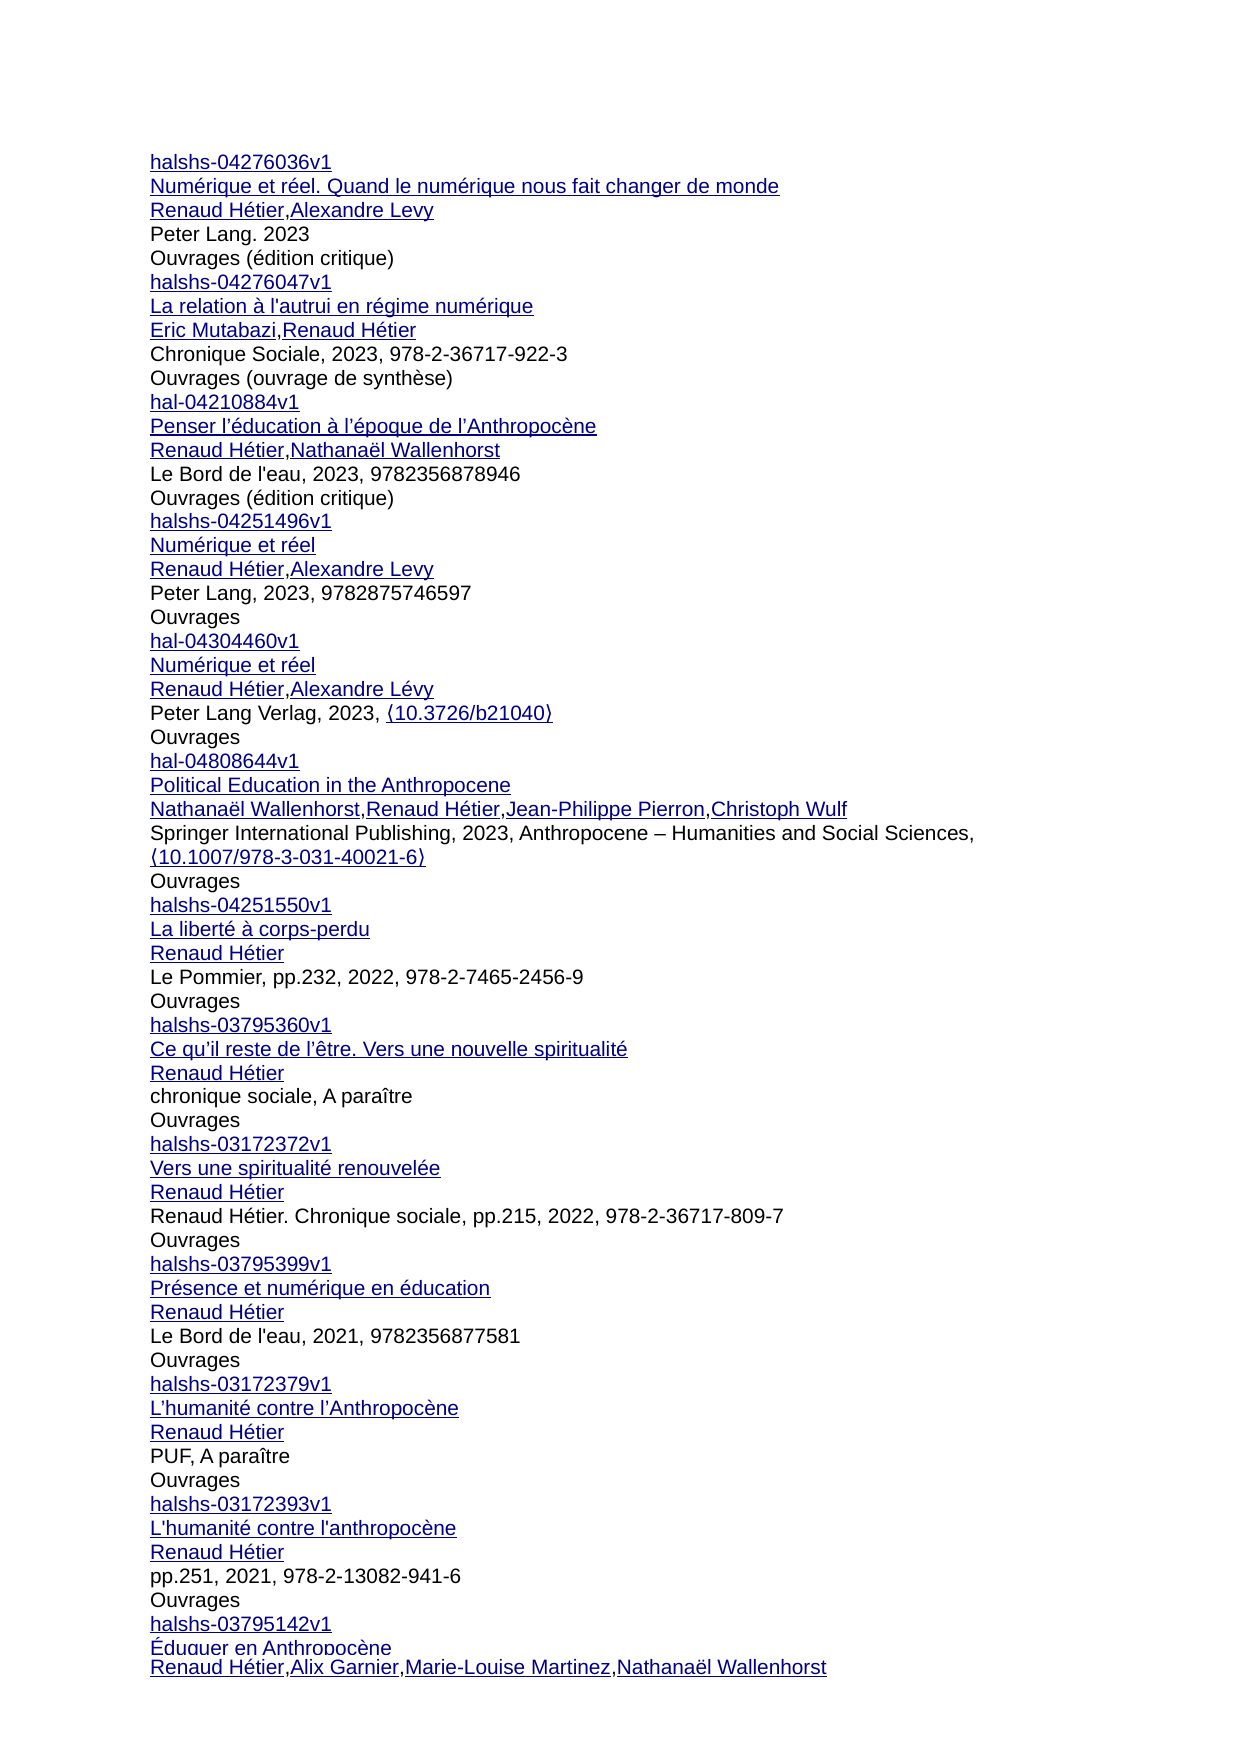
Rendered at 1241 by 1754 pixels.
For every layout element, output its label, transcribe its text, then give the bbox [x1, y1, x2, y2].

table_cell L’humanité contre l’Anthropocène Renaud Hétier PUF, A paraître Ouvrages halshs-03172393v1 [150, 1396, 1090, 1516]
table_cell La relation à l'autrui en régime numérique Eric Mutabazi,Renaud Hétier Chronique Sociale, 2023, 978-2-36717-922-3 Ouvrages (ouvrage de synthèse) hal-04210884v1 [150, 294, 1090, 413]
table_cell Présence et numérique en éducation Renaud Hétier Le Bord de l'eau, 2021, 9782356877581 Ouvrages halshs-03172379v1 [150, 1276, 1090, 1396]
table_cell halshs-04276036v1 [150, 150, 1090, 174]
table_cell Political Education in the Anthropocene Nathanaël Wallenhorst,Renaud Hétier,Jean-Philippe Pierron,Christoph Wulf Springer International Publishing, 2023, Anthropocene – Humanities and Social Sciences, ⟨10.1007/978-3-031-40021-6⟩ Ouvrages halshs-04251550v1 [150, 773, 1090, 917]
table_cell Penser l’éducation à l’époque de l’Anthropocène Renaud Hétier,Nathanaël Wallenhorst Le Bord de l'eau, 2023, 9782356878946 Ouvrages (édition critique) halshs-04251496v1 [150, 414, 1090, 533]
table_cell Vers une spiritualité renouvelée Renaud Hétier Renaud Hétier. Chronique sociale, pp.215, 2022, 978-2-36717-809-7 Ouvrages halshs-03795399v1 [150, 1156, 1090, 1276]
table_cell Éduquer en Anthropocène Renaud Hétier,Alix Garnier,Marie-Louise Martinez,Nathanaël Wallenhorst [150, 1635, 1090, 1679]
table_cell Ce qu’il reste de l’être. Vers une nouvelle spiritualité Renaud Hétier chronique sociale, A paraître Ouvrages halshs-03172372v1 [150, 1036, 1090, 1156]
table_cell La liberté à corps-perdu Renaud Hétier Le Pommier, pp.232, 2022, 978-2-7465-2456-9 Ouvrages halshs-03795360v1 [150, 917, 1090, 1036]
table_cell Numérique et réel Renaud Hétier,Alexandre Levy Peter Lang, 2023, 9782875746597 Ouvrages hal-04304460v1 [150, 533, 1090, 653]
table_cell L'humanité contre l'anthropocène Renaud Hétier pp.251, 2021, 978-2-13082-941-6 Ouvrages halshs-03795142v1 [150, 1516, 1090, 1635]
table_cell Numérique et réel Renaud Hétier,Alexandre Lévy Peter Lang Verlag, 2023, ⟨10.3726/b21040⟩ Ouvrages hal-04808644v1 [150, 653, 1090, 773]
table_cell Numérique et réel. Quand le numérique nous fait changer de monde Renaud Hétier,Alexandre Levy Peter Lang. 2023 Ouvrages (édition critique) halshs-04276047v1 [150, 174, 1090, 294]
